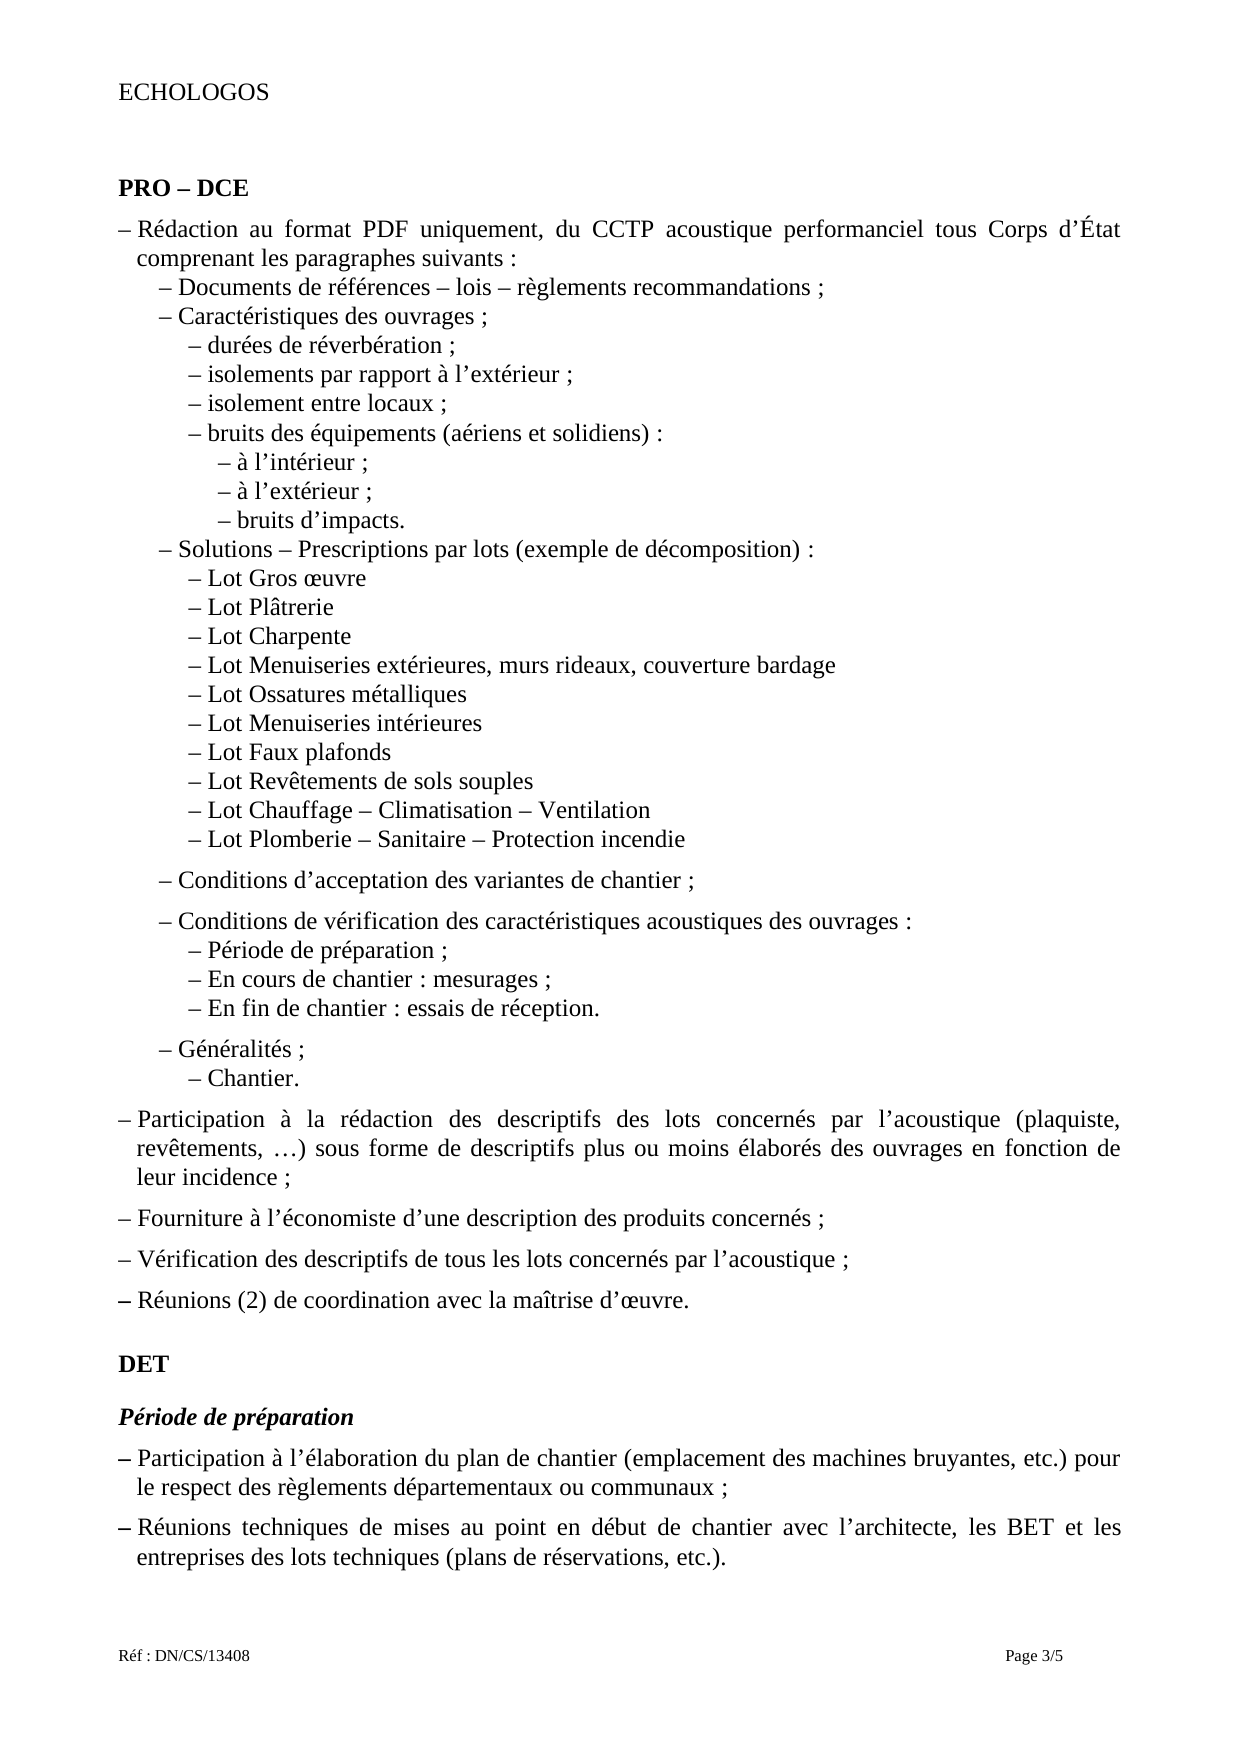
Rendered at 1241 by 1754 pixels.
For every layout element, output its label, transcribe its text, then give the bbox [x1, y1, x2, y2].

text – Participation à l’élaboration du plan de chantier (emplacement des machines bruyantes, etc.) pour le respect des règlements départementaux ou communaux ; [118, 1442, 1122, 1501]
text – Période de préparation ; [188, 935, 1122, 964]
text – Rédaction au format PDF uniquement, du CCTP acoustique performanciel tous Corps d’État comprenant les paragraphes suivants : [118, 214, 1122, 272]
text – Lot Plâtrerie [188, 592, 1122, 621]
text – Lot Gros œuvre [188, 563, 1122, 592]
text – Lot Faux plafonds [188, 737, 1122, 766]
text – isolements par rapport à l’extérieur ; [188, 359, 1122, 388]
subtitle Période de préparation [118, 1402, 1122, 1431]
text – Solutions – Prescriptions par lots (exemple de décomposition) : [159, 534, 1122, 563]
text – à l’extérieur ; [218, 476, 1122, 504]
text – Lot Menuiseries extérieures, murs rideaux, couverture bardage [188, 650, 1122, 679]
text – à l’intérieur ; [218, 446, 1122, 476]
text – bruits des équipements (aériens et solidiens) : [188, 417, 1122, 446]
text – bruits d’impacts. [218, 504, 1122, 534]
text – isolement entre locaux ; [188, 388, 1122, 417]
text – Caractéristiques des ouvrages ; [159, 301, 1122, 330]
text – Lot Plomberie – Sanitaire – Protection incendie [188, 824, 1122, 853]
text – Réunions (2) de coordination avec la maîtrise d’œuvre. [118, 1284, 1122, 1313]
text – Vérification des descriptifs de tous les lots concernés par l’acoustique ; [118, 1244, 1122, 1273]
subtitle PRO – DCE [118, 173, 1122, 202]
text – En fin de chantier : essais de réception. [188, 993, 1122, 1022]
text – Participation à la rédaction des descriptifs des lots concernés par l’acoustique (plaquiste, revêtements, …) sous forme de descriptifs plus ou moins élaborés des ouvrages en fonction de leur incidence ; [118, 1104, 1122, 1191]
text – Documents de références – lois – règlements recommandations ; [159, 272, 1122, 301]
text – Lot Chauffage – Climatisation – Ventilation [188, 795, 1122, 824]
text – Réunions techniques de mises au point en début de chantier avec l’architecte, les BET et les entreprises des lots techniques (plans de réservations, etc.). [118, 1512, 1122, 1570]
text – Lot Revêtements de sols souples [188, 766, 1122, 795]
text – Fourniture à l’économiste d’une description des produits concernés ; [118, 1203, 1122, 1232]
text – Généralités ; [159, 1034, 1122, 1063]
subtitle DET [118, 1349, 1122, 1378]
text – Conditions d’acceptation des variantes de chantier ; [159, 865, 1122, 894]
text – Lot Ossatures métalliques [188, 679, 1122, 708]
text – durées de réverbération ; [188, 330, 1122, 359]
text – Chantier. [188, 1063, 1122, 1092]
text – Lot Charpente [188, 621, 1122, 650]
text – En cours de chantier : mesurages ; [188, 964, 1122, 993]
text – Conditions de vérification des caractéristiques acoustiques des ouvrages : [159, 906, 1122, 935]
text – Lot Menuiseries intérieures [188, 708, 1122, 737]
